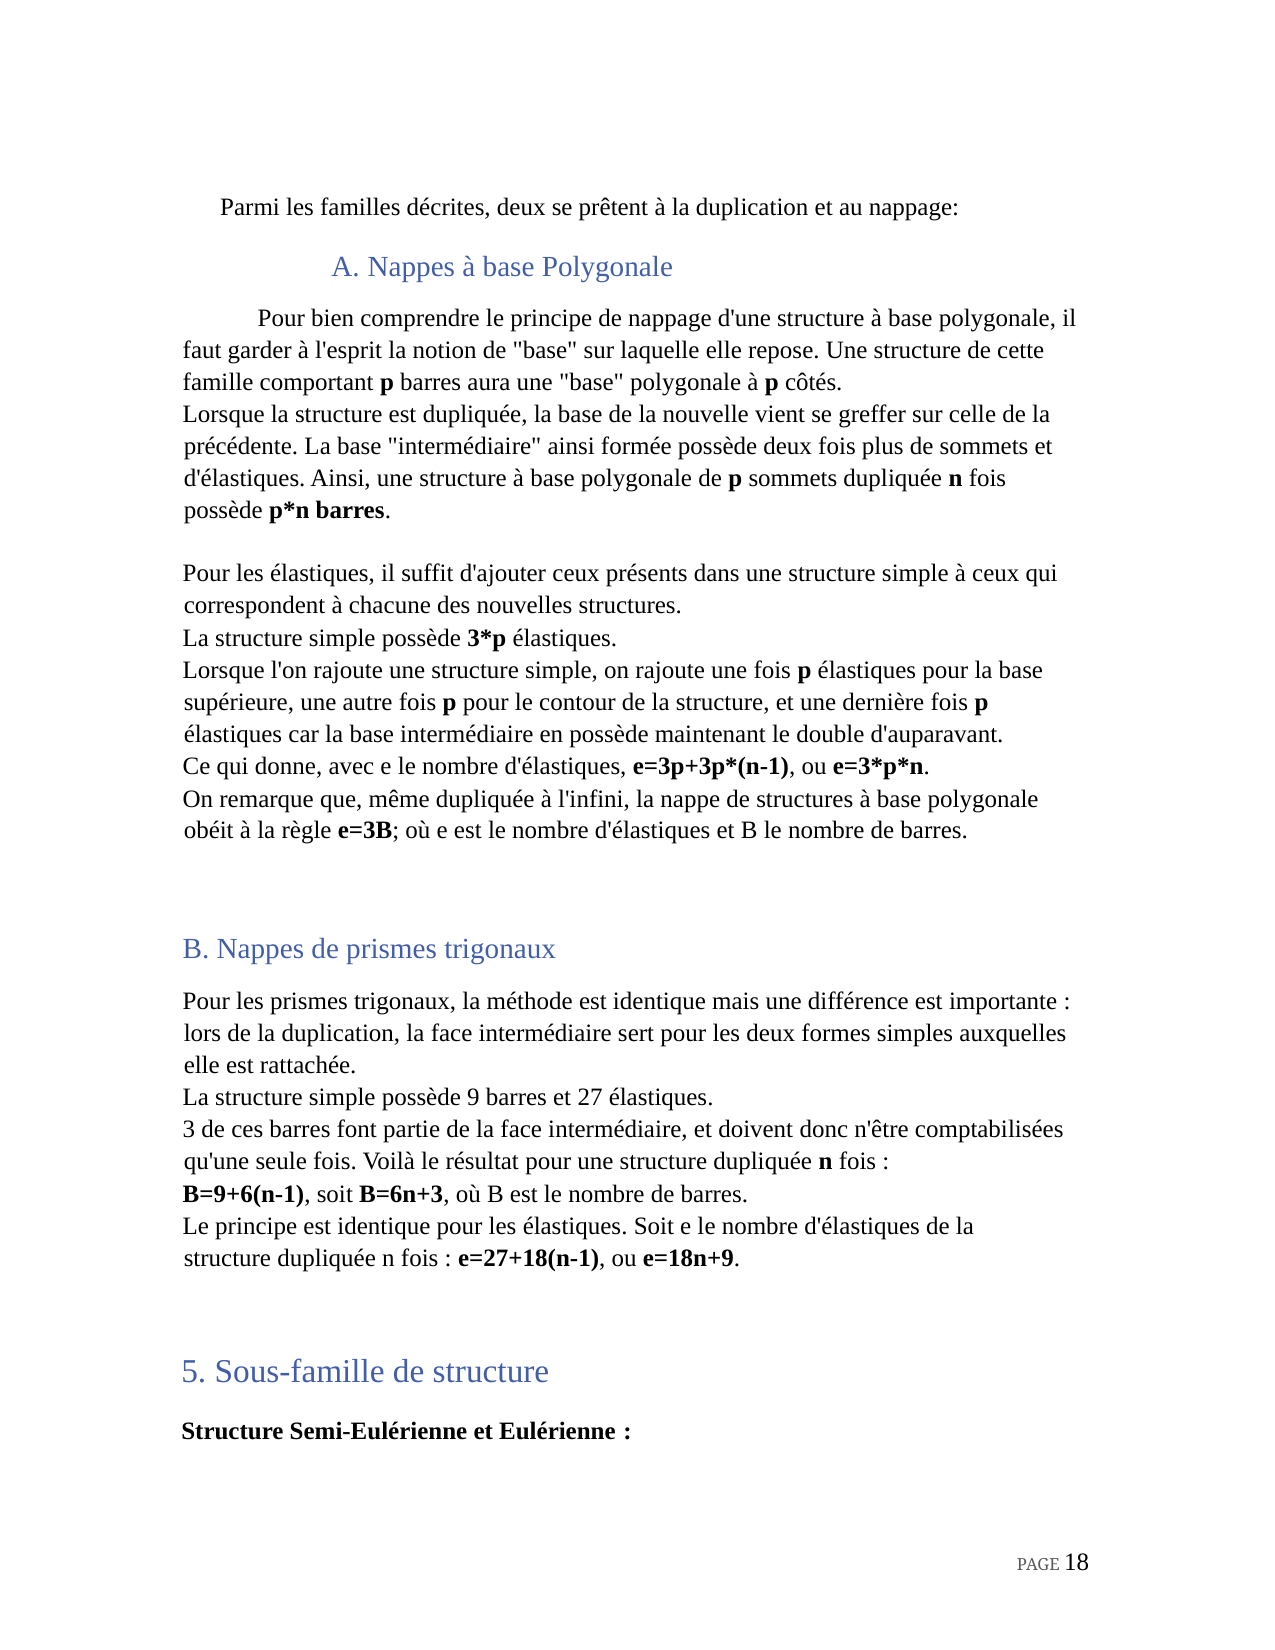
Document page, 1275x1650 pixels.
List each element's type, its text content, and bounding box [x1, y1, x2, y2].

text Parmi les familles décrites, deux se prêtent à la duplication et au nappage: [220, 192, 1091, 220]
text On remarque que, même dupliquée à l'infini, la nappe de structures à base polygonale obéit à la règle e=3B; où e est le nombre d'élastiques et B le nombre de barres. [182, 784, 1091, 844]
subtitle 5. Sous-famille de structure [181, 1351, 1093, 1389]
text B=9+6(n-1), soit B=6n+3, où B est le nombre de barres. [182, 1179, 1091, 1207]
text Ce qui donne, avec e le nombre d'élastiques, e=3p+3p*(n-1), ou e=3*p*n. [182, 751, 1091, 780]
text Lorsque la structure est dupliquée, la base de la nouvelle vient se greffer sur celle de la précédente. La base "intermédiaire" ainsi formée possède deux fois plus de sommets et d'élastiques. Ainsi, une structure à base polygonale de p sommets dupliquée n fois possède p*n barres. [182, 399, 1091, 524]
text Lorsque l'on rajoute une structure simple, on rajoute une fois p élastiques pour la base supérieure, une autre fois p pour le contour de la structure, et une dernière fois p élastiques car la base intermédiaire en possède maintenant le double d'auparavant. [182, 655, 1091, 748]
subtitle B. Nappes de prismes trigonaux [182, 931, 1093, 965]
subtitle A. Nappes à base Polygonale [331, 248, 1093, 282]
text Pour les prismes trigonaux, la méthode est identique mais une différence est importante : lors de la duplication, la face intermédiaire sert pour les deux formes simples auxquelles elle est rattachée. [182, 986, 1091, 1078]
text La structure simple possède 9 barres et 27 élastiques. [182, 1082, 1091, 1111]
text La structure simple possède 3*p élastiques. [182, 623, 1091, 652]
text 3 de ces barres font partie de la face intermédiaire, et doivent donc n'être comptabilisées qu'une seule fois. Voilà le résultat pour une structure dupliquée n fois : [182, 1114, 1091, 1175]
text Pour les élastiques, il suffit d'ajouter ceux présents dans une structure simple à ceux qui correspondent à chacune des nouvelles structures. [182, 558, 1091, 619]
text Pour bien comprendre le principe de nappage d'une structure à base polygonale, il faut garder à l'esprit la notion de "base" sur laquelle elle repose. Une structure de cette famille comportant p barres aura une "base" polygonale à p côtés. [182, 303, 1091, 396]
text Structure Semi-Eulérienne et Eulérienne : [181, 1412, 1093, 1445]
text Le principe est identique pour les élastiques. Soit e le nombre d'élastiques de la structure dupliquée n fois : e=27+18(n-1), ou e=18n+9. [182, 1211, 1068, 1272]
